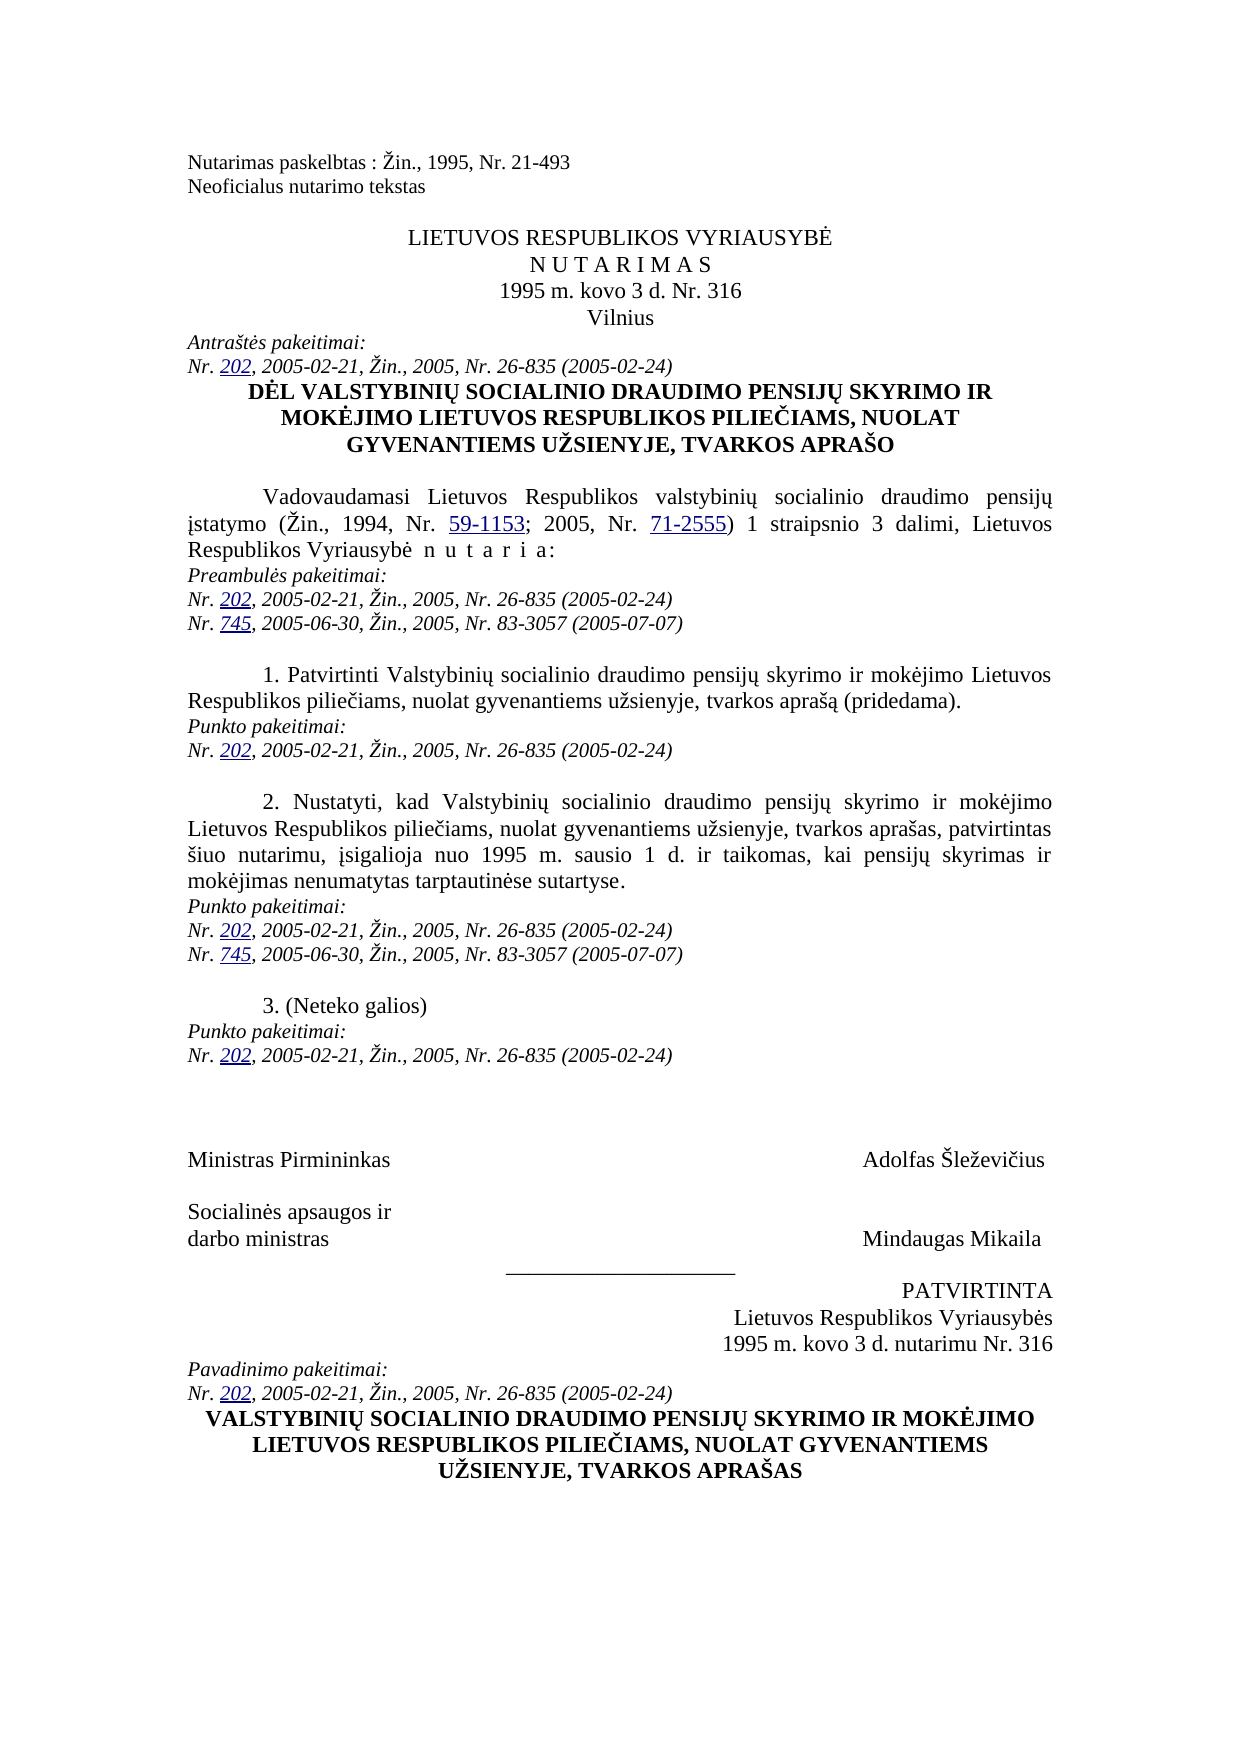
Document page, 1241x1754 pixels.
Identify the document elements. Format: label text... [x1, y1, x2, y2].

text Neoficialus nutarimo tekstas [187, 174, 1053, 198]
text 1. Patvirtinti Valstybinių socialinio draudimo pensijų skyrimo ir mokėjimo Lietuvos Respublikos piliečiams, nuolat gyvenantiems užsienyje, tvarkos aprašą (pridedama). [187, 661, 1053, 714]
text Nr. 202, 2005-02-21, Žin., 2005, Nr. 26-835 (2005-02-24) [187, 918, 1053, 942]
text Nr. 745, 2005-06-30, Žin., 2005, Nr. 83-3057 (2005-07-07) [187, 611, 1053, 635]
text Nr. 745, 2005-06-30, Žin., 2005, Nr. 83-3057 (2005-07-07) [187, 942, 1053, 966]
text 1995 m. kovo 3 d. Nr. 316 [187, 277, 1053, 303]
text Antraštės pakeitimai: [187, 330, 1053, 354]
text 3. (Neteko galios) [187, 992, 1053, 1018]
text N U T A R I M A S [187, 251, 1053, 277]
text Nutarimas paskelbtas : Žin., 1995, Nr. 21-493 [187, 150, 1053, 174]
text Nr. 202, 2005-02-21, Žin., 2005, Nr. 26-835 (2005-02-24) [187, 587, 1053, 611]
text Pavadinimo pakeitimai: [187, 1357, 1053, 1381]
text 1995 m. kovo 3 d. nutarimu Nr. 316 [187, 1330, 1053, 1357]
text LIETUVOS RESPUBLIKOS VYRIAUSYBĖ [187, 224, 1053, 251]
text darbo ministras Mindaugas Mikaila [187, 1225, 1053, 1251]
text Vilnius [187, 303, 1053, 330]
text Nr. 202, 2005-02-21, Žin., 2005, Nr. 26-835 (2005-02-24) [187, 1043, 1053, 1067]
text Nr. 202, 2005-02-21, Žin., 2005, Nr. 26-835 (2005-02-24) [187, 354, 1053, 378]
text Ministras Pirmininkas Adolfas Šleževičius [187, 1146, 1053, 1172]
text ____________________ [187, 1251, 1053, 1277]
text Punkto pakeitimai: [187, 714, 1053, 738]
text 2. Nustatyti, kad Valstybinių socialinio draudimo pensijų skyrimo ir mokėjimo Lietuvos Respublikos piliečiams, nuolat gyvenantiems užsienyje, tvarkos aprašas, patvirtintas šiuo nutarimu, įsigalioja nuo 1995 m. sausio 1 d. ir taikomas, kai pensijų skyrimas ir mokėjimas nenumatytas tarptautinėse sutartyse. [187, 788, 1053, 894]
text Socialinės apsaugos ir [187, 1198, 1053, 1225]
text PATVIRTINTA [187, 1277, 1053, 1304]
text Nr. 202, 2005-02-21, Žin., 2005, Nr. 26-835 (2005-02-24) [187, 1381, 1053, 1405]
text Vadovaudamasi Lietuvos Respublikos valstybinių socialinio draudimo pensijų įstatymo (Žin., 1994, Nr. 59-1153; 2005, Nr. 71-2555) 1 straipsnio 3 dalimi, Lietuvos Respublikos Vyriausybė n u t a r i a: [187, 483, 1053, 562]
text Punkto pakeitimai: [187, 1018, 1053, 1043]
text Lietuvos Respublikos Vyriausybės [187, 1304, 1053, 1330]
text DĖL VALSTYBINIŲ SOCIALINIO DRAUDIMO PENSIJŲ SKYRIMO IR MOKĖJIMO LIETUVOS RESPUBLIKOS PILIEČIAMS, NUOLAT GYVENANTIEMS UŽSIENYJE, TVARKOS APRAŠO [187, 378, 1053, 457]
text Nr. 202, 2005-02-21, Žin., 2005, Nr. 26-835 (2005-02-24) [187, 738, 1053, 762]
text Punkto pakeitimai: [187, 894, 1053, 918]
text VALSTYBINIŲ SOCIALINIO DRAUDIMO PENSIJŲ SKYRIMO IR MOKĖJIMO LIETUVOS RESPUBLIKOS PILIEČIAMS, NUOLAT GYVENANTIEMS UŽSIENYJE, TVARKOS APRAŠAS [187, 1405, 1053, 1484]
text Preambulės pakeitimai: [187, 562, 1053, 587]
